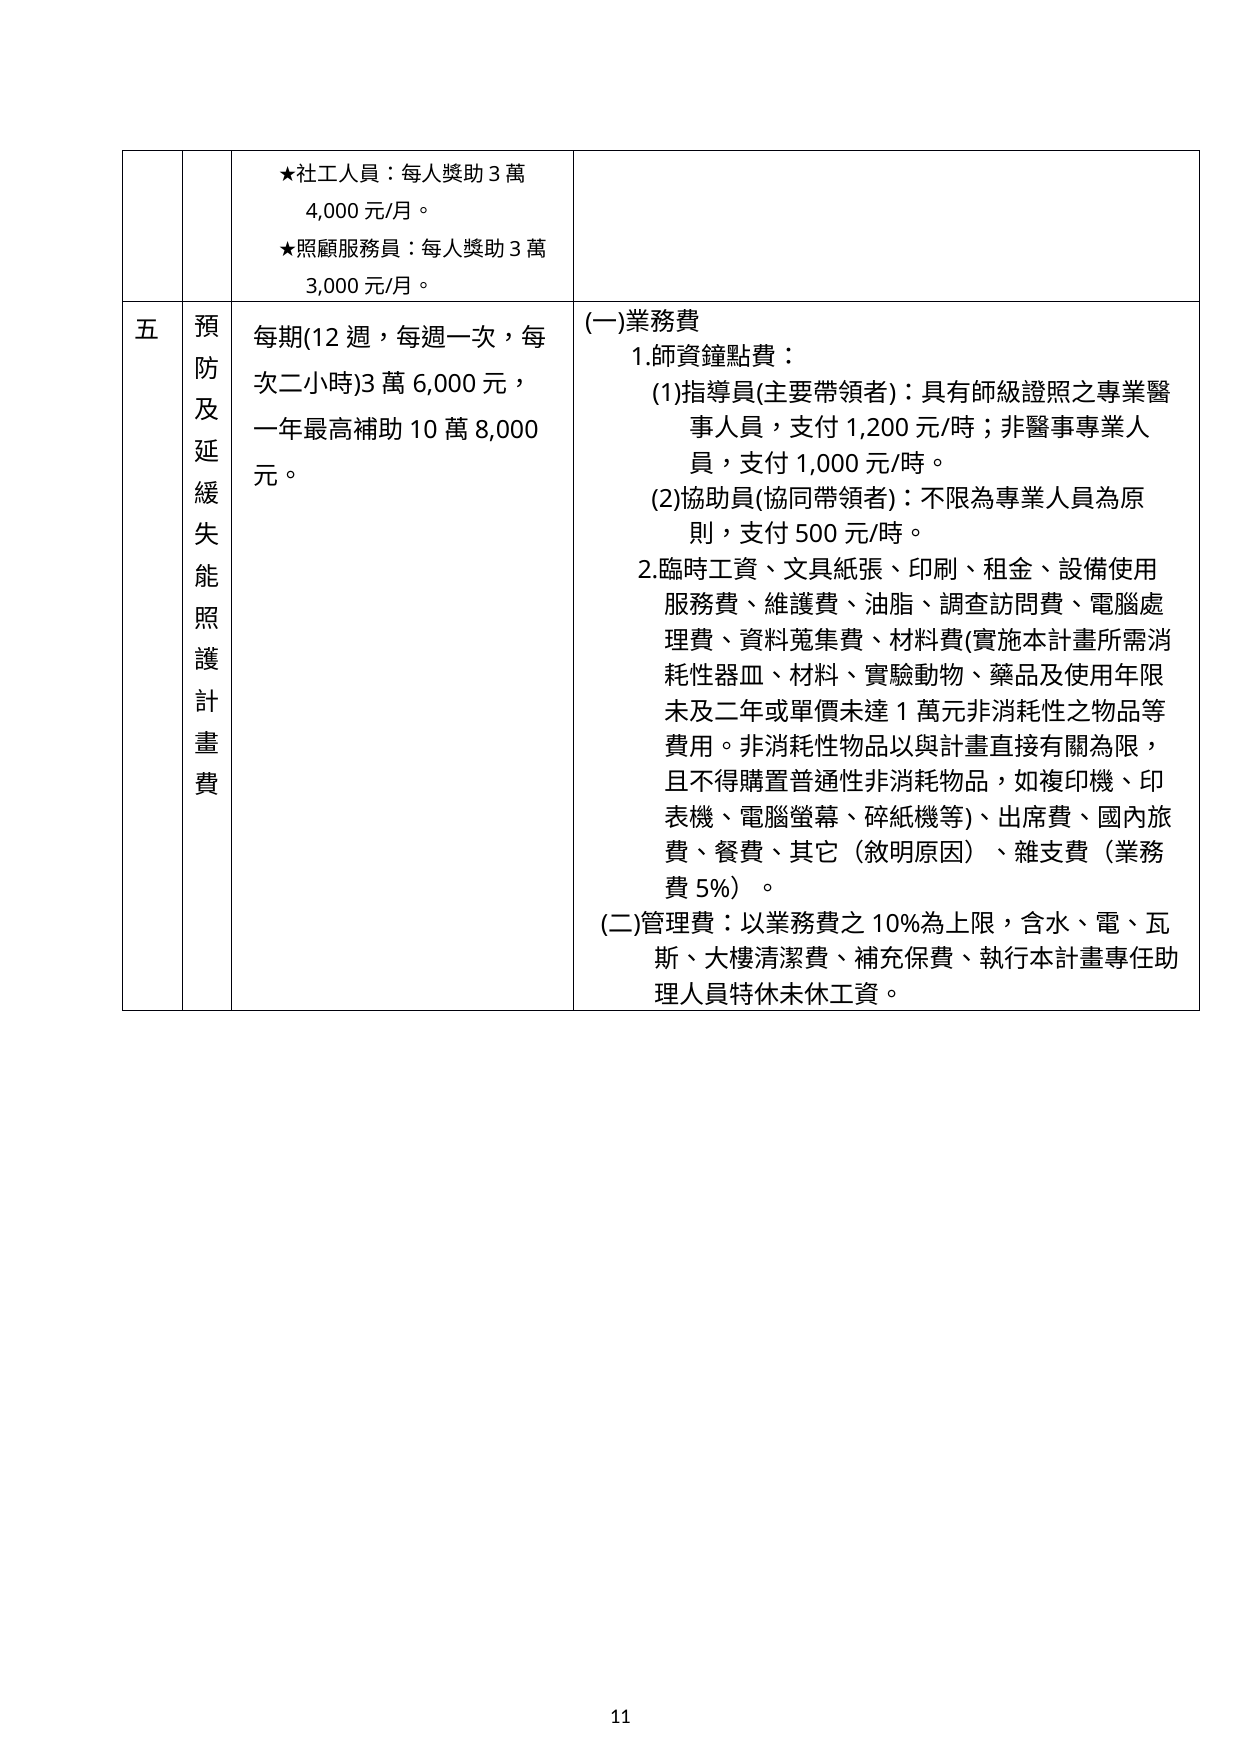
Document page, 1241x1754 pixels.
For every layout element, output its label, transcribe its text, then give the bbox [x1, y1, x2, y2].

table_cell 預防及延緩失能照護計畫費 [183, 302, 231, 1010]
table_cell 五 [123, 302, 182, 1010]
table_cell 每期(12 週，每週一次，每次二小時)3 萬 6,000 元，一年最高補助 10 萬 8,000 元。 [232, 302, 573, 1010]
table_cell ★社工人員：每人獎助3 萬 4,000 元/月。 ★照顧服務員：每人獎助3 萬 3,000 元/月。 [232, 151, 573, 301]
table_cell (一)業務費 1.師資鐘點費： (1)指導員(主要帶領者)：具有師級證照之專業醫事人員，支付 1,200 元/時；非醫事專業人員，支付 1,000 元/時。 (2)協助員(協同帶領者)：不限為專業人員為原則，支付 500 元/時。 2.臨時工資、文具紙張、印刷、租金、設備使用服務費、維護費、油脂、調查訪問費、電腦處理費、資料蒐集費、材料費(實施本計畫所需消耗性器皿、材料、實驗動物、藥品及使用年限未及二年或單價未達 1 萬元非消耗性之物品等費用。非消耗性物品以與計畫直接有關為限，且不得購置普通性非消耗物品，如複印機、印表機、電腦螢幕、碎紙機等)、出席費、國內旅費、餐費、其它（敘明原因）、雜支費（業務費 5%）。 (二)管理費：以業務費之 10%為上限，含水、電、瓦斯、大樓清潔費、補充保費、執行本計畫專任助理人員特休未休工資。 [574, 302, 1199, 1010]
table_cell [183, 151, 231, 301]
table_cell [123, 151, 182, 301]
table_cell [574, 151, 1199, 301]
